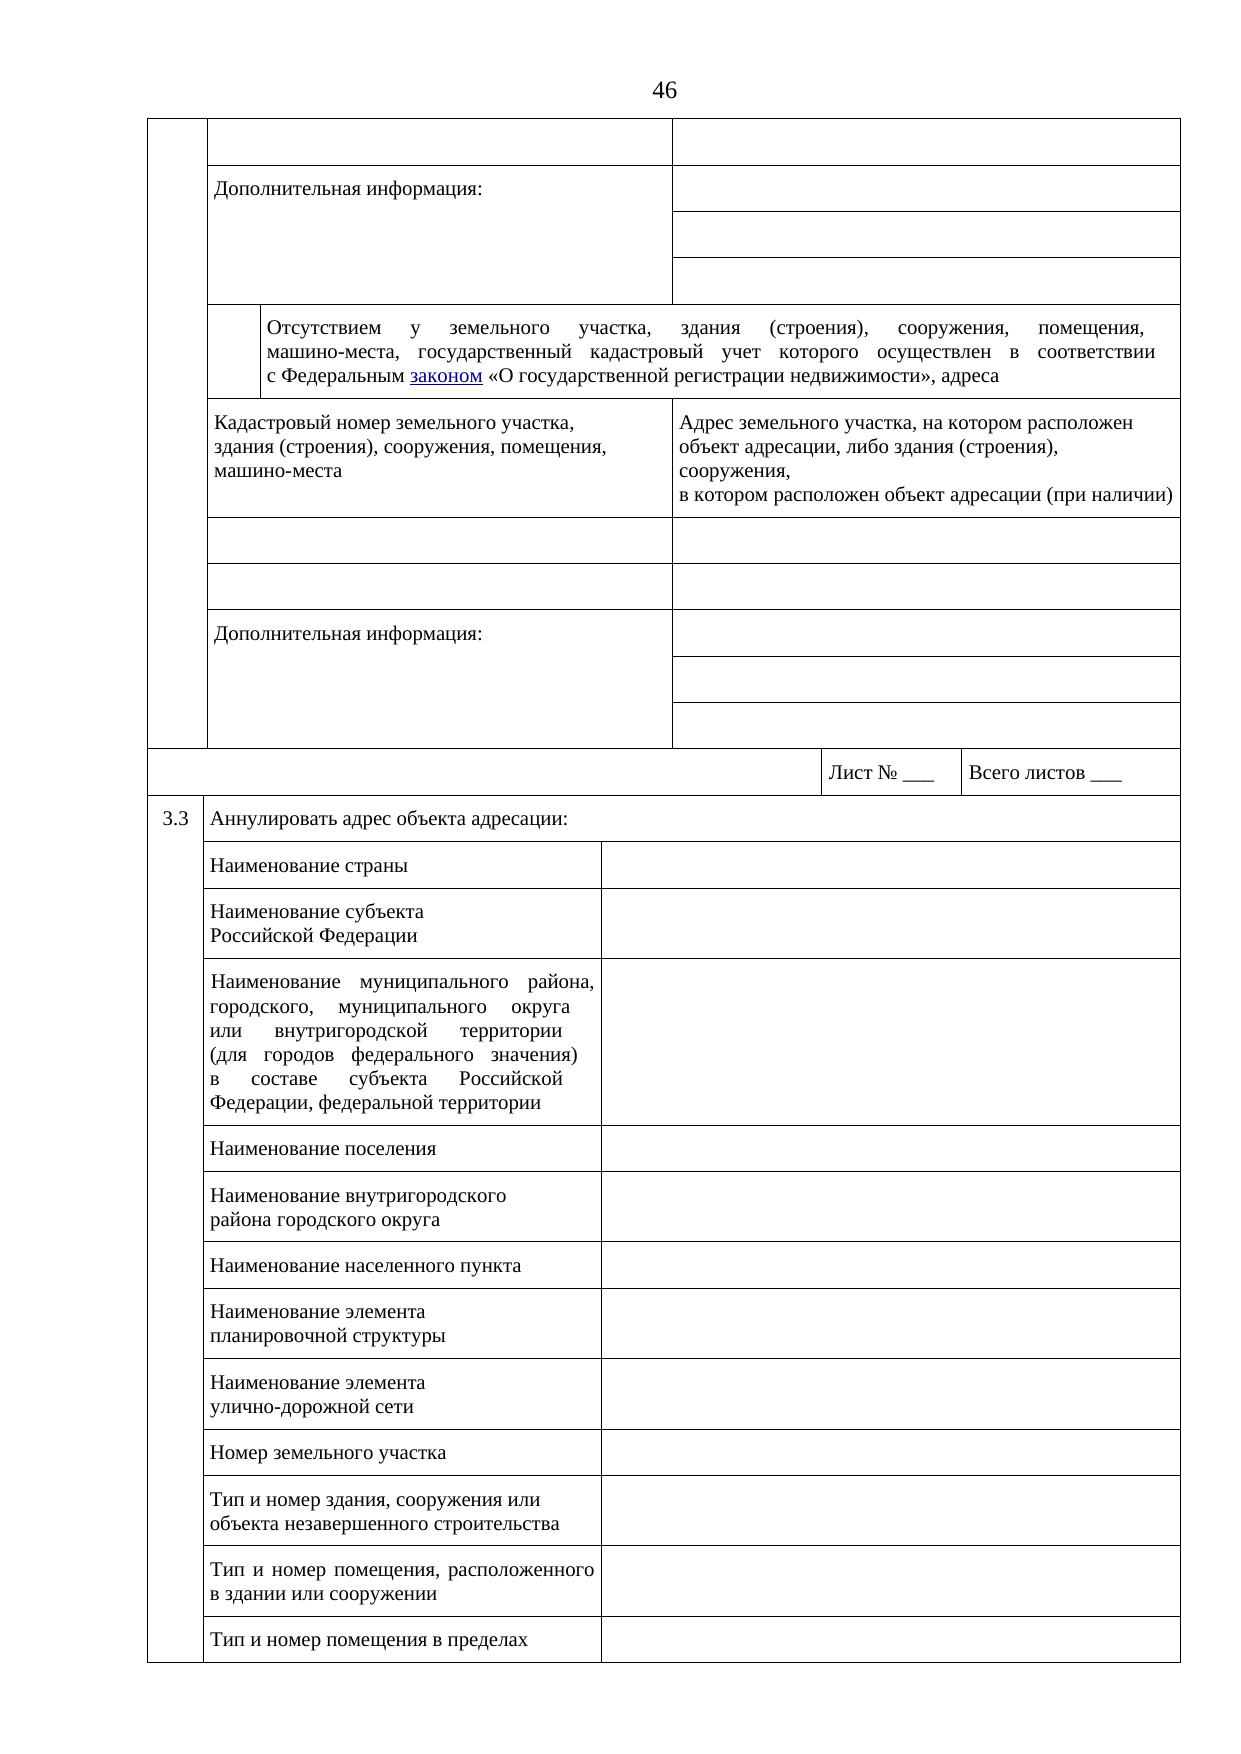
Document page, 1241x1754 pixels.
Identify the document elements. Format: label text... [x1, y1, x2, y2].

table_cell Наименование поселения [204, 1126, 601, 1171]
table_cell Аннулировать адрес объекта адресации: [204, 796, 1180, 841]
table_cell 3.3 [148, 796, 203, 1662]
table_cell Всего листов ___ [962, 749, 1180, 795]
table_cell [673, 703, 1180, 748]
table_cell [602, 1476, 1180, 1545]
table_cell Наименование страны [204, 842, 601, 887]
table_cell Наименование внутригородского района городского округа [204, 1172, 601, 1241]
table_cell [602, 1172, 1180, 1241]
table_cell [673, 564, 1180, 609]
table_cell [602, 1289, 1180, 1358]
table_cell [673, 657, 1180, 702]
table_cell Дополнительная информация: [208, 166, 672, 303]
table_cell Тип и номер помещения в пределах [204, 1617, 601, 1662]
table_cell [673, 610, 1180, 656]
table_cell Тип и номер здания, сооружения или объекта незавершенного строительства [204, 1476, 601, 1545]
table_cell Отсутствием у земельного участка, здания (строения), сооружения, помещения, машино-места, государственный кадастровый учет которого осуществлен в соответствии с Федеральным законом «О государственной регистрации недвижимости», адреса [261, 305, 1180, 398]
table_cell [673, 258, 1180, 303]
table_cell [208, 119, 672, 164]
table_cell Номер земельного участка [204, 1430, 601, 1475]
table_cell Наименование муниципального района, городского, муниципального округа или внутригородской территории (для городов федерального значения) в составе субъекта Российской Федерации, федеральной территории [204, 959, 601, 1124]
table_cell Наименование субъекта Российской Федерации [204, 889, 601, 958]
table_cell [208, 305, 260, 398]
table_cell [602, 1546, 1180, 1616]
table_cell [602, 959, 1180, 1124]
table_cell [673, 212, 1180, 257]
table_cell [602, 1617, 1180, 1662]
table_cell Наименование элемента планировочной структуры [204, 1289, 601, 1358]
table_cell Адрес земельного участка, на котором расположен объект адресации, либо здания (строения), сооружения, в котором расположен объект адресации (при наличии) [673, 399, 1180, 517]
table_cell [673, 119, 1180, 164]
table_cell [673, 518, 1180, 563]
table_cell Наименование элемента улично-дорожной сети [204, 1359, 601, 1428]
table_cell [673, 166, 1180, 211]
table_cell [602, 889, 1180, 958]
table_cell Лист № ___ [822, 749, 961, 795]
table_cell Тип и номер помещения, расположенного в здании или сооружении [204, 1546, 601, 1616]
table_cell Кадастровый номер земельного участка, здания (строения), сооружения, помещения, машино-места [208, 399, 672, 517]
table_cell [602, 1126, 1180, 1171]
table_cell [602, 1242, 1180, 1288]
table_cell [208, 564, 672, 609]
table_cell [602, 1359, 1180, 1428]
table_cell [148, 749, 821, 795]
table_cell [208, 518, 672, 563]
table_cell [148, 119, 207, 748]
table_cell Наименование населенного пункта [204, 1242, 601, 1288]
table_cell [602, 1430, 1180, 1475]
table_cell [602, 842, 1180, 887]
table_cell Дополнительная информация: [208, 610, 672, 748]
